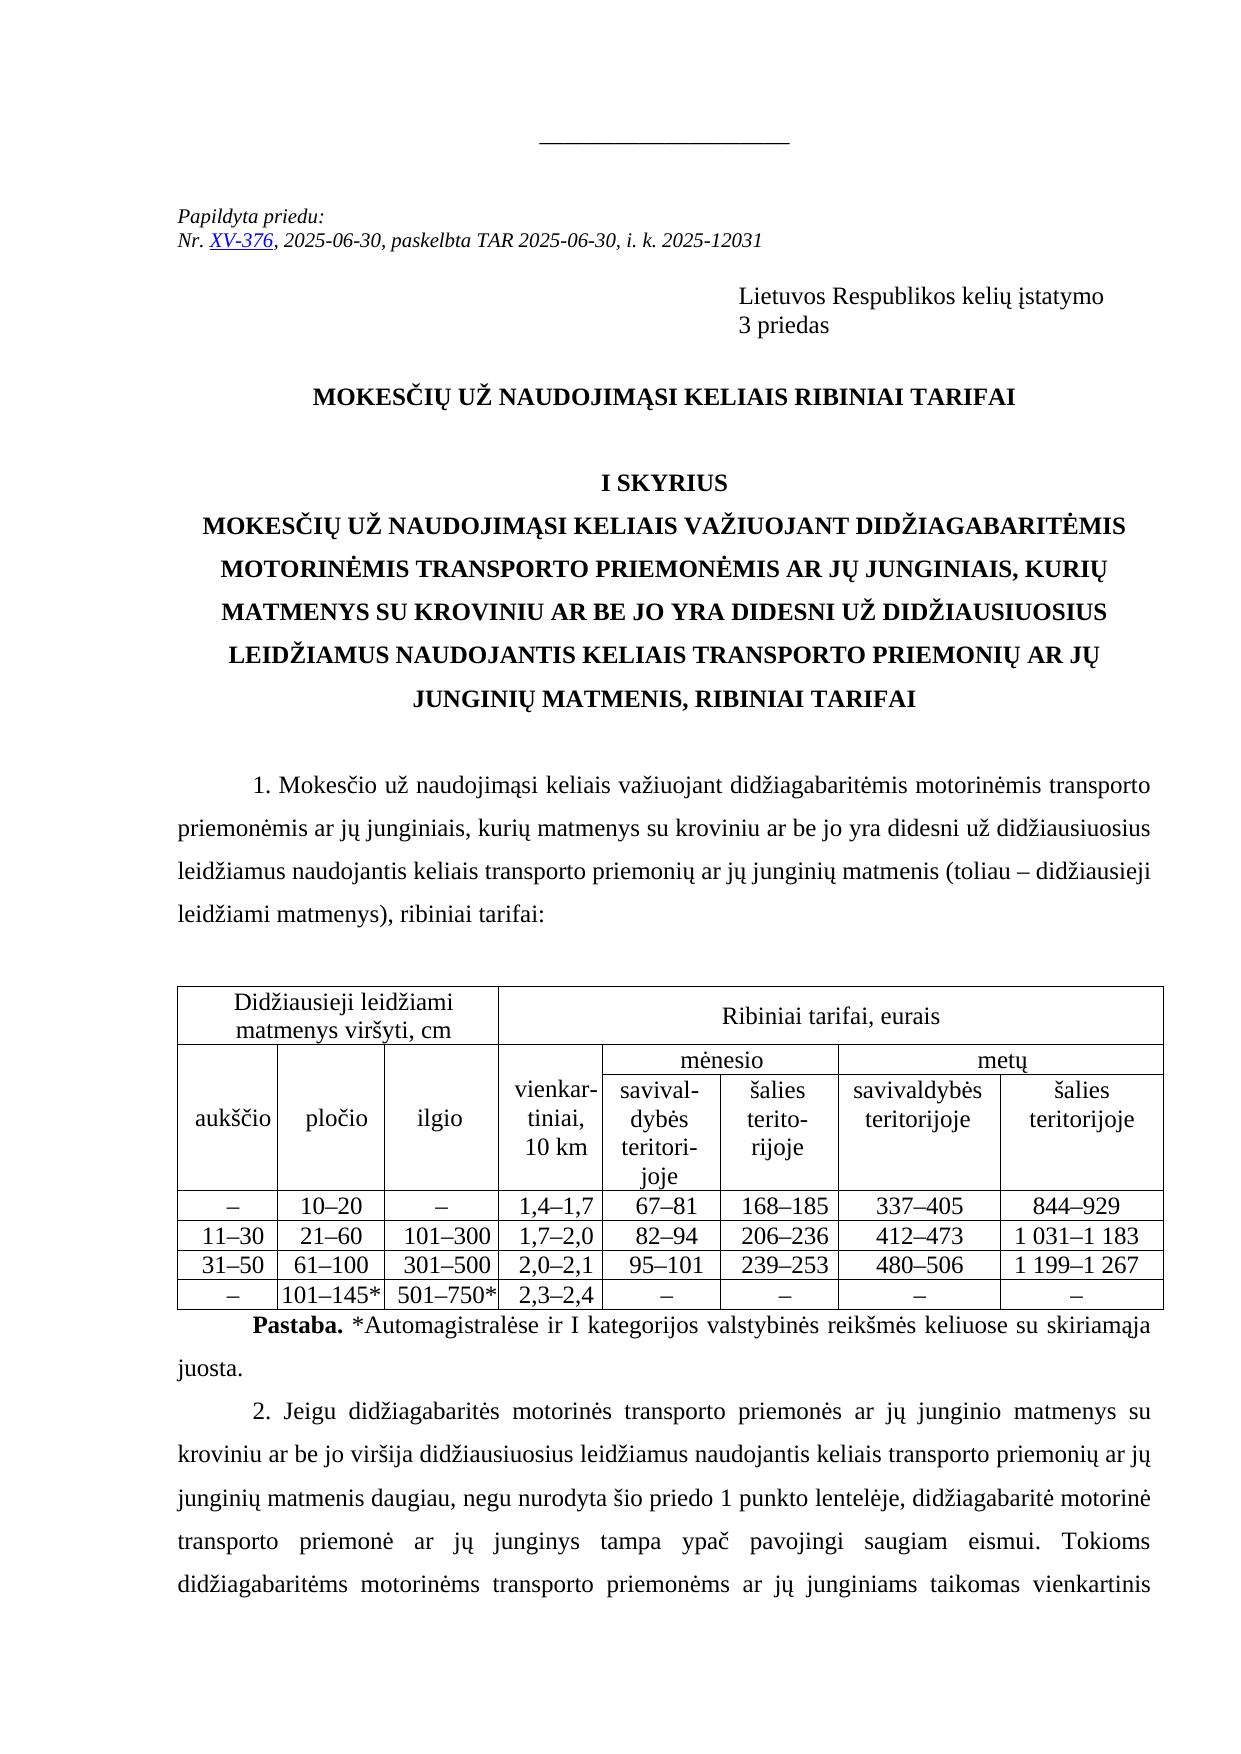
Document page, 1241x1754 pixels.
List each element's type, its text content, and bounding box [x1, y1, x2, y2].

table_cell 844–929 [1001, 1191, 1163, 1220]
text Pastaba. *Automagistralėse ir I kategorijos valstybinės reikšmės keliuose su skiriamąja juosta. [177, 1310, 1152, 1382]
table_cell – [1001, 1280, 1163, 1309]
table_cell 480–506 [839, 1251, 1000, 1279]
table_cell 2,0–2,1 [499, 1251, 602, 1279]
table_cell 95–101 [603, 1251, 720, 1279]
text Lietuvos Respublikos kelių įstatymo [177, 281, 1152, 310]
text 3 priedas [177, 310, 1152, 339]
table_cell 1,7–2,0 [499, 1221, 602, 1249]
table_cell – [178, 1191, 277, 1220]
table_cell – [721, 1280, 838, 1309]
table_cell 337–405 [839, 1191, 1000, 1220]
table_cell 101–300 [385, 1221, 498, 1249]
table_cell 412–473 [839, 1221, 1000, 1249]
text Papildyta priedu: [177, 204, 1152, 228]
table_cell 2,3–2,4 [499, 1280, 602, 1309]
table_cell 82–94 [603, 1221, 720, 1249]
table_cell 1,4–1,7 [499, 1191, 602, 1220]
table_cell 301–500 [385, 1251, 498, 1279]
table_cell – [178, 1280, 277, 1309]
table_cell 501–750* [385, 1280, 498, 1309]
table_cell – [603, 1280, 720, 1309]
text 2. Jeigu didžiagabaritės motorinės transporto priemonės ar jų junginio matmenys su kroviniu ar be jo viršija didžiausiuosius leidžiamus naudojantis keliais transporto priemonių ar jų junginių matmenis daugiau, negu nurodyta šio priedo 1 punkto lentelėje, didžiagabaritė motorinė transporto priemonė ar jų junginys tampa ypač pavojingi saugiam eismui. Tokioms didžiagabaritėms motorinėms transporto priemonėms ar jų junginiams taikomas vienkartinis [177, 1396, 1152, 1598]
table_cell šalies teritorijoje [1001, 1075, 1163, 1190]
table_cell pločio [278, 1045, 384, 1190]
text ____________________ [177, 118, 1152, 147]
table_cell – [385, 1191, 498, 1220]
table_cell 31–50 [178, 1251, 277, 1279]
table_cell 1 199–1 267 [1001, 1251, 1163, 1279]
text Nr. XV-376, 2025-06-30, paskelbta TAR 2025-06-30, i. k. 2025-12031 [177, 228, 1152, 252]
text MOKESČIŲ UŽ NAUDOJIMĄSI KELIAIS VAŽIUOJANT DIDŽIAGABARITĖMIS MOTORINĖMIS TRANSPORTO PRIEMONĖMIS AR JŲ JUNGINIAIS, KURIŲ MATMENYS SU KROVINIU AR BE JO YRA DIDESNI UŽ DIDŽIAUSIUOSIUS LEIDŽIAMUS NAUDOJANTIS KELIAIS TRANSPORTO PRIEMONIŲ AR JŲ JUNGINIŲ MATMENIS, RIBINIAI TARIFAI [177, 511, 1152, 712]
table_cell 1 031–1 183 [1001, 1221, 1163, 1249]
table_cell vienkar-tiniai, 10 km [499, 1045, 602, 1190]
table_cell 101–145* [278, 1280, 384, 1309]
table_cell 10–20 [278, 1191, 384, 1220]
table_cell savivaldybės teritorijoje [839, 1075, 1000, 1190]
text 1. Mokesčio už naudojimąsi keliais važiuojant didžiagabaritėmis motorinėmis transporto priemonėmis ar jų junginiais, kurių matmenys su kroviniu ar be jo yra didesni už didžiausiuosius leidžiamus naudojantis keliais transporto priemonių ar jų junginių matmenis (toliau – didžiausieji leidžiami matmenys), ribiniai tarifai: [177, 770, 1152, 928]
table_cell savival-dybės teritori-joje [603, 1075, 720, 1190]
table_cell aukščio [178, 1045, 277, 1190]
table_header Ribiniai tarifai, eurais [499, 987, 1163, 1044]
table_cell mėnesio [603, 1045, 838, 1074]
table_cell 239–253 [721, 1251, 838, 1279]
table_header Didžiausieji leidžiami matmenys viršyti, cm [178, 987, 498, 1044]
table_cell 67–81 [603, 1191, 720, 1220]
table_cell metų [839, 1045, 1163, 1074]
table_cell ilgio [385, 1045, 498, 1190]
table_cell 21–60 [278, 1221, 384, 1249]
table_cell 206–236 [721, 1221, 838, 1249]
text MOKESČIŲ UŽ NAUDOJIMĄSI KELIAIS RIBINIAI TARIFAI [177, 382, 1152, 411]
text I SKYRIUS [177, 468, 1152, 497]
table_cell – [839, 1280, 1000, 1309]
table_cell 61–100 [278, 1251, 384, 1279]
table_cell 168–185 [721, 1191, 838, 1220]
table_cell 11–30 [178, 1221, 277, 1249]
table_cell šalies terito-rijoje [721, 1075, 838, 1190]
